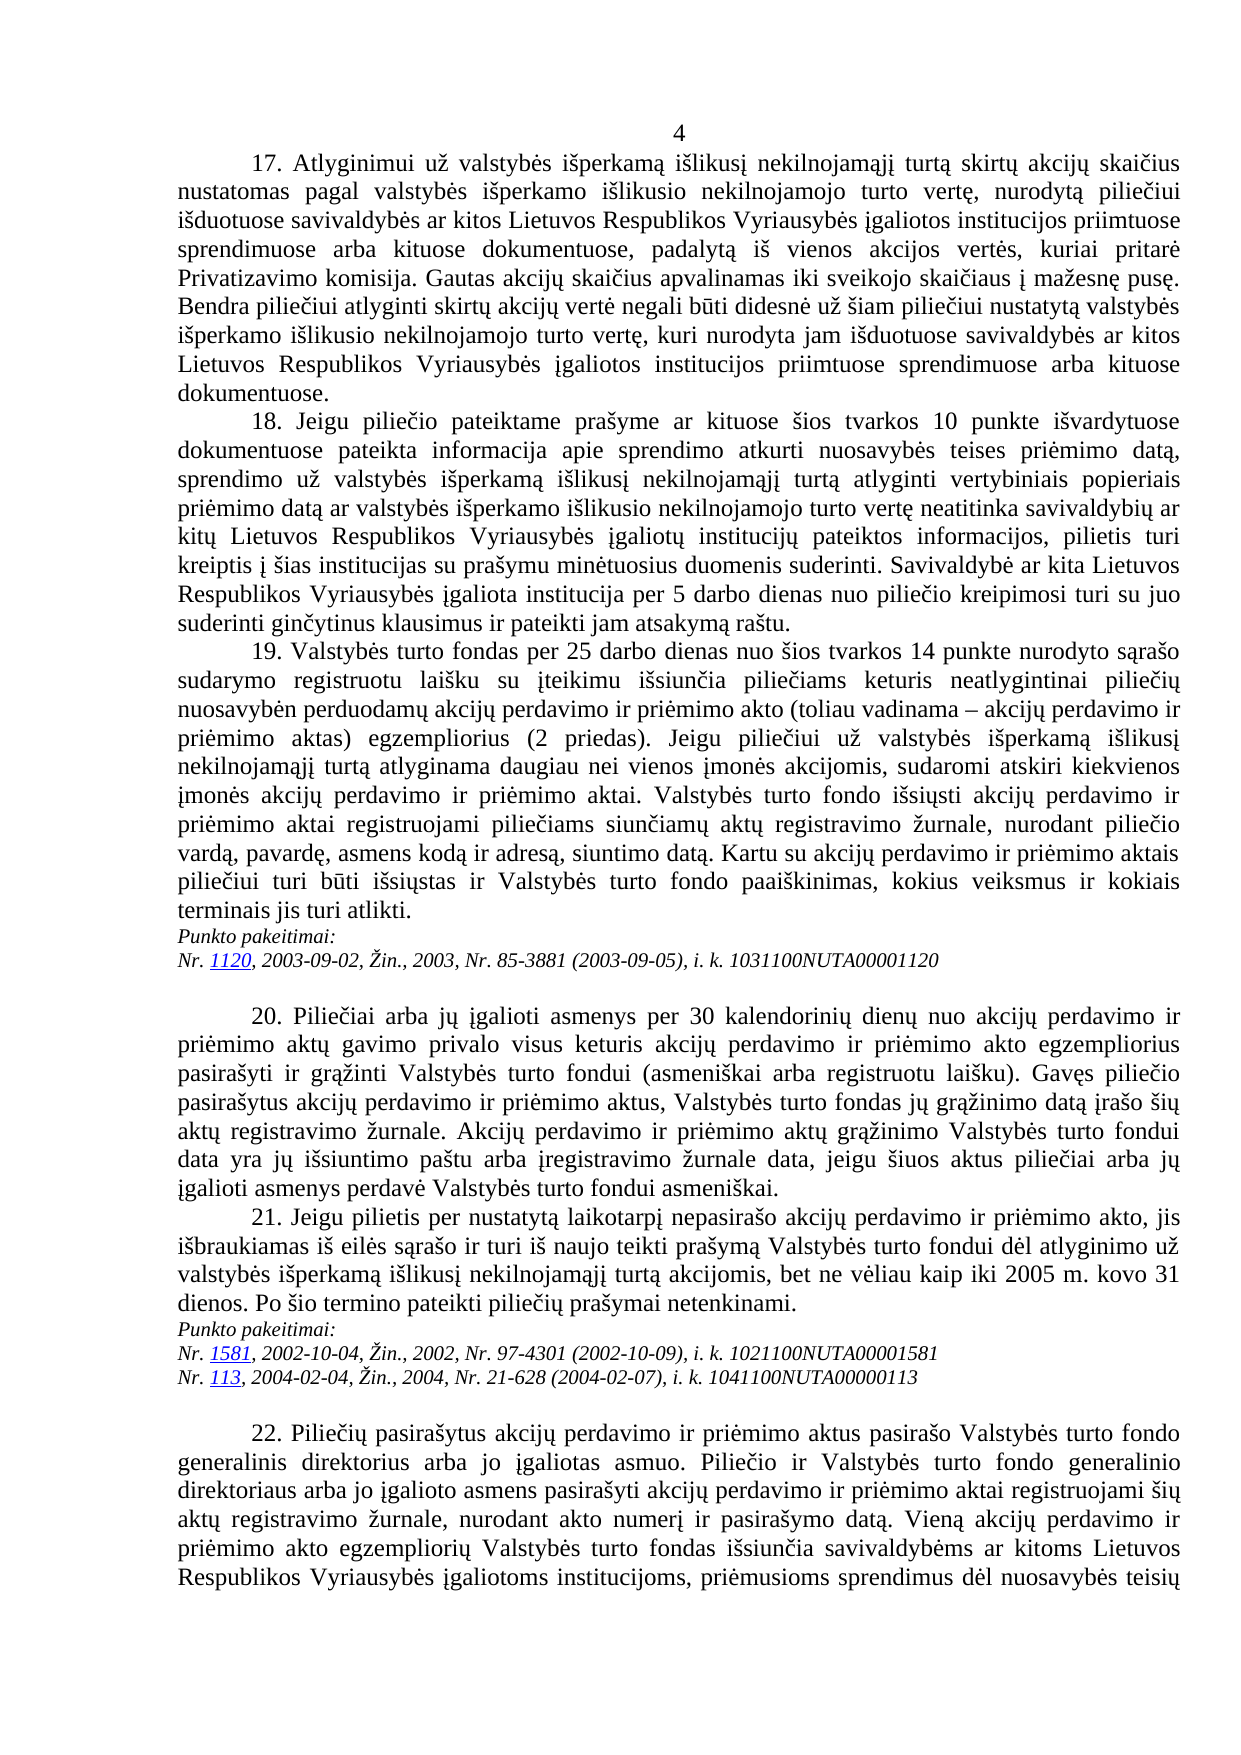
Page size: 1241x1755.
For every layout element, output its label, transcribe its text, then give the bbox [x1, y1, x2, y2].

text Punkto pakeitimai: [177, 924, 1181, 948]
text 17. Atlyginimui už valstybės išperkamą išlikusį nekilnojamąjį turtą skirtų akcijų skaičius nustatomas pagal valstybės išperkamo išlikusio nekilnojamojo turto vertę, nurodytą piliečiui išduotuose savivaldybės ar kitos Lietuvos Respublikos Vyriausybės įgaliotos institucijos priimtuose sprendimuose arba kituose dokumentuose, padalytą iš vienos akcijos vertės, kuriai pritarė Privatizavimo komisija. Gautas akcijų skaičius apvalinamas iki sveikojo skaičiaus į mažesnę pusę. Bendra piliečiui atlyginti skirtų akcijų vertė negali būti didesnė už šiam piliečiui nustatytą valstybės išperkamo išlikusio nekilnojamojo turto vertę, kuri nurodyta jam išduotuose savivaldybės ar kitos Lietuvos Respublikos Vyriausybės įgaliotos institucijos priimtuose sprendimuose arba kituose dokumentuose. [177, 148, 1181, 406]
text 22. Piliečių pasirašytus akcijų perdavimo ir priėmimo aktus pasirašo Valstybės turto fondo generalinis direktorius arba jo įgaliotas asmuo. Piliečio ir Valstybės turto fondo generalinio direktoriaus arba jo įgalioto asmens pasirašyti akcijų perdavimo ir priėmimo aktai registruojami šių aktų registravimo žurnale, nurodant akto numerį ir pasirašymo datą. Vieną akcijų perdavimo ir priėmimo akto egzempliorių Valstybės turto fondas išsiunčia savivaldybėms ar kitoms Lietuvos Respublikos Vyriausybės įgaliotoms institucijoms, priėmusioms sprendimus dėl nuosavybės teisių [177, 1418, 1181, 1590]
text 19. Valstybės turto fondas per 25 darbo dienas nuo šios tvarkos 14 punkte nurodyto sąrašo sudarymo registruotu laišku su įteikimu išsiunčia piliečiams keturis neatlygintinai piliečių nuosavybėn perduodamų akcijų perdavimo ir priėmimo akto (toliau vadinama – akcijų perdavimo ir priėmimo aktas) egzempliorius (2 priedas). Jeigu piliečiui už valstybės išperkamą išlikusį nekilnojamąjį turtą atlyginama daugiau nei vienos įmonės akcijomis, sudaromi atskiri kiekvienos įmonės akcijų perdavimo ir priėmimo aktai. Valstybės turto fondo išsiųsti akcijų perdavimo ir priėmimo aktai registruojami piliečiams siunčiamų aktų registravimo žurnale, nurodant piliečio vardą, pavardę, asmens kodą ir adresą, siuntimo datą. Kartu su akcijų perdavimo ir priėmimo aktais piliečiui turi būti išsiųstas ir Valstybės turto fondo paaiškinimas, kokius veiksmus ir kokiais terminais jis turi atlikti. [177, 636, 1181, 924]
text Nr. 113, 2004-02-04, Žin., 2004, Nr. 21-628 (2004-02-07), i. k. 1041100NUTA00000113 [177, 1365, 1181, 1389]
text 21. Jeigu pilietis per nustatytą laikotarpį nepasirašo akcijų perdavimo ir priėmimo akto, jis išbraukiamas iš eilės sąrašo ir turi iš naujo teikti prašymą Valstybės turto fondui dėl atlyginimo už valstybės išperkamą išlikusį nekilnojamąjį turtą akcijomis, bet ne vėliau kaip iki 2005 m. kovo 31 dienos. Po šio termino pateikti piliečių prašymai netenkinami. [177, 1202, 1181, 1317]
text Nr. 1581, 2002-10-04, Žin., 2002, Nr. 97-4301 (2002-10-09), i. k. 1021100NUTA00001581 [177, 1341, 1181, 1365]
text Punkto pakeitimai: [177, 1317, 1181, 1341]
text 18. Jeigu piliečio pateiktame prašyme ar kituose šios tvarkos 10 punkte išvardytuose dokumentuose pateikta informacija apie sprendimo atkurti nuosavybės teises priėmimo datą, sprendimo už valstybės išperkamą išlikusį nekilnojamąjį turtą atlyginti vertybiniais popieriais priėmimo datą ar valstybės išperkamo išlikusio nekilnojamojo turto vertę neatitinka savivaldybių ar kitų Lietuvos Respublikos Vyriausybės įgaliotų institucijų pateiktos informacijos, pilietis turi kreiptis į šias institucijas su prašymu minėtuosius duomenis suderinti. Savivaldybė ar kita Lietuvos Respublikos Vyriausybės įgaliota institucija per 5 darbo dienas nuo piliečio kreipimosi turi su juo suderinti ginčytinus klausimus ir pateikti jam atsakymą raštu. [177, 406, 1181, 636]
text Nr. 1120, 2003-09-02, Žin., 2003, Nr. 85-3881 (2003-09-05), i. k. 1031100NUTA00001120 [177, 948, 1181, 972]
text 20. Piliečiai arba jų įgalioti asmenys per 30 kalendorinių dienų nuo akcijų perdavimo ir priėmimo aktų gavimo privalo visus keturis akcijų perdavimo ir priėmimo akto egzempliorius pasirašyti ir grąžinti Valstybės turto fondui (asmeniškai arba registruotu laišku). Gavęs piliečio pasirašytus akcijų perdavimo ir priėmimo aktus, Valstybės turto fondas jų grąžinimo datą įrašo šių aktų registravimo žurnale. Akcijų perdavimo ir priėmimo aktų grąžinimo Valstybės turto fondui data yra jų išsiuntimo paštu arba įregistravimo žurnale data, jeigu šiuos aktus piliečiai arba jų įgalioti asmenys perdavė Valstybės turto fondui asmeniškai. [177, 1001, 1181, 1202]
